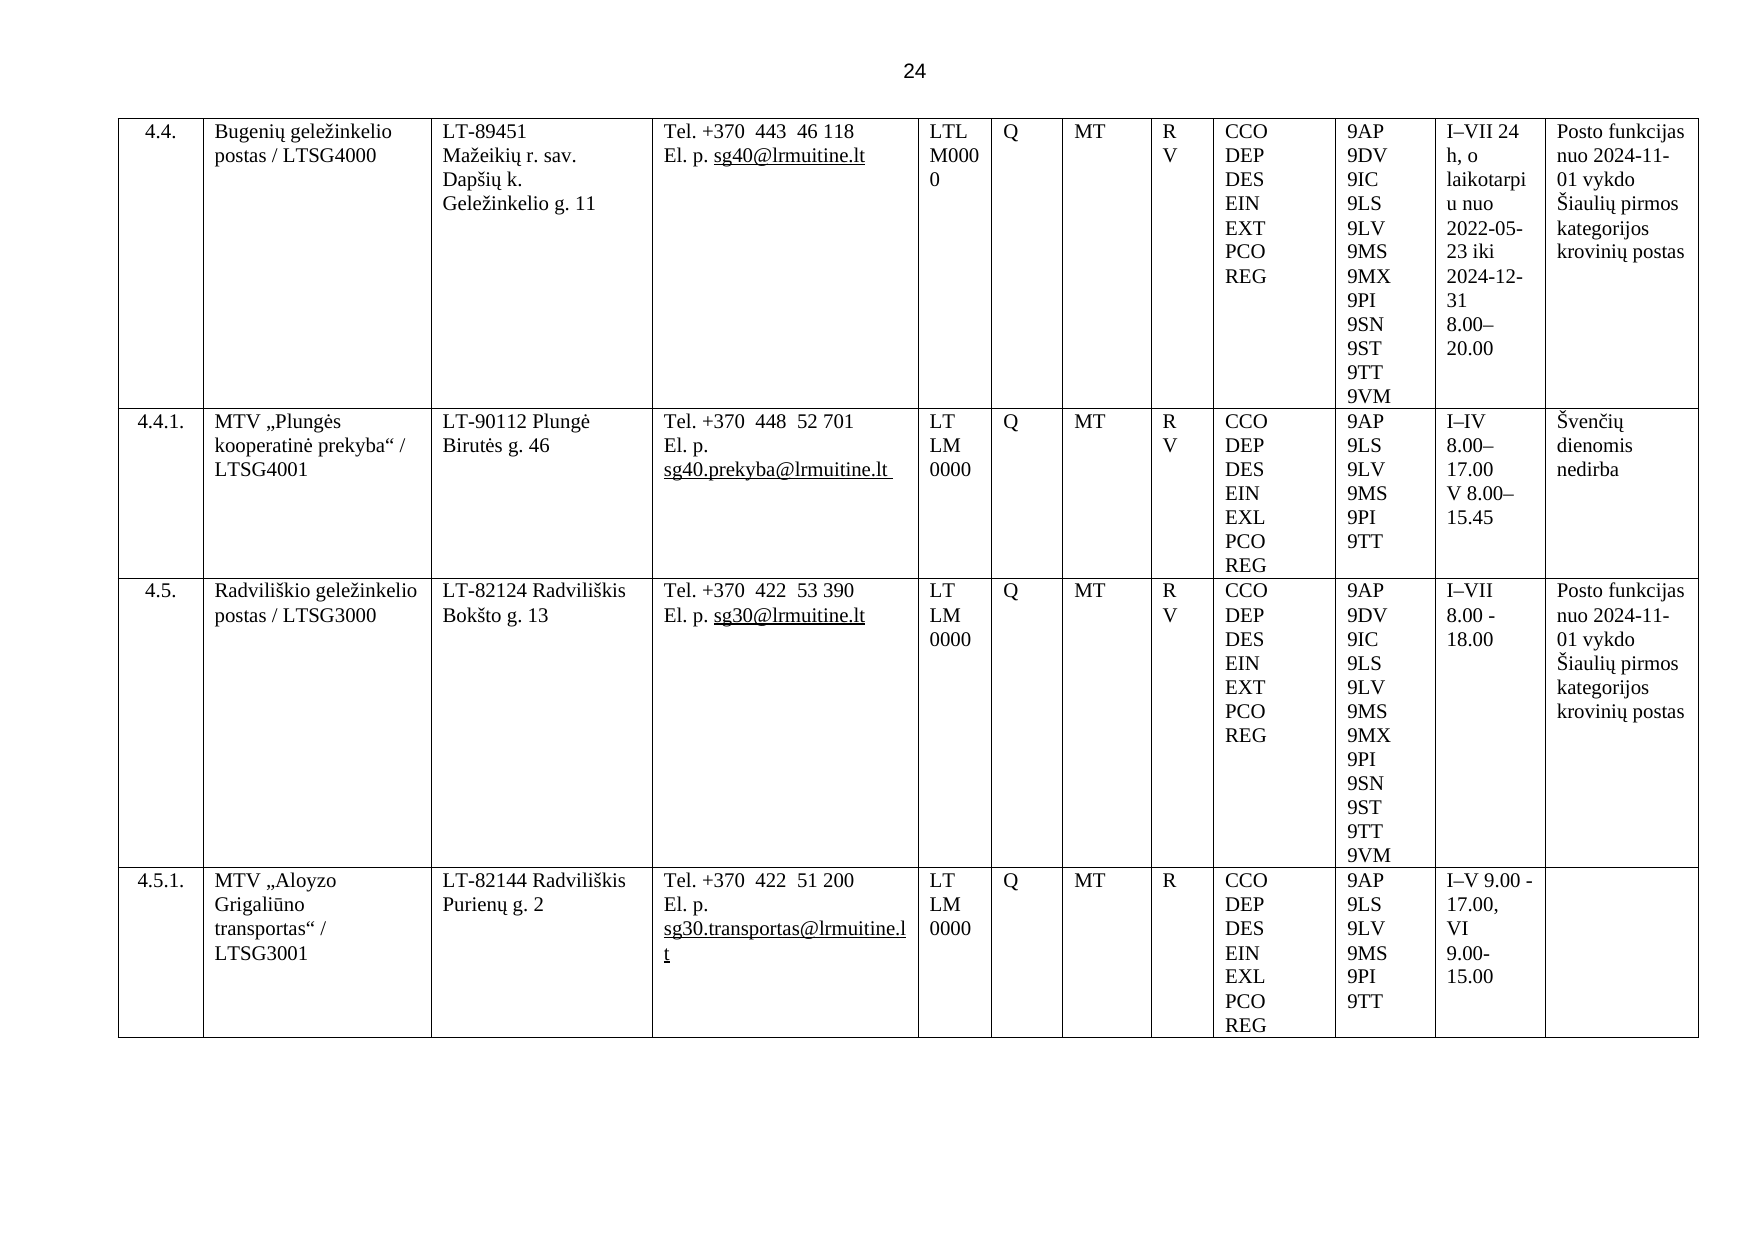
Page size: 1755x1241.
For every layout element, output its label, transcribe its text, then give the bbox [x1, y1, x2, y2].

table_cell [1546, 868, 1698, 1037]
table_cell Radviliškio geležinkelio postas / LTSG3000 [204, 579, 431, 867]
table_cell LTLM0000 [919, 119, 991, 408]
table_cell I–VII 8.00 -18.00 [1436, 579, 1545, 867]
table_cell Tel. +370 422 53 390 El. p. sg30@lrmuitine.lt [653, 579, 918, 867]
table_cell Posto funkcijas nuo 2024-11-01 vykdo Šiaulių pirmos kategorijos krovinių postas [1546, 579, 1698, 867]
table_cell Q [992, 119, 1062, 408]
table_cell LT-82144 Radviliškis Purienų g. 2 [432, 868, 652, 1037]
table_cell CCO DEP DES EIN EXT PCO REG [1214, 579, 1335, 867]
table_cell 4.4.1. [119, 409, 203, 577]
table_cell R V [1152, 579, 1213, 867]
table_cell I–VII 24 h, o laikotarpiu nuo 2022-05-23 iki 2024-12-31 8.00–20.00 [1436, 119, 1545, 408]
table_cell MTV „Aloyzo Grigaliūno transportas“ / LTSG3001 [204, 868, 431, 1037]
table_cell Q [992, 868, 1062, 1037]
table_cell Švenčių dienomis nedirba [1546, 409, 1698, 577]
table_cell LT LM 0000 [919, 409, 991, 577]
table_cell LT-82124 Radviliškis Bokšto g. 13 [432, 579, 652, 867]
table_cell R V [1152, 119, 1213, 408]
table_cell Q [992, 579, 1062, 867]
table_cell Tel. +370 443 46 118 El. p. sg40@lrmuitine.lt [653, 119, 918, 408]
table_cell 9AP 9DV 9IC 9LS 9LV 9MS 9MX 9PI 9SN 9ST 9TT 9VM [1336, 579, 1435, 867]
table_cell CCO DEP DES EIN EXL PCO REG [1214, 868, 1335, 1037]
table_cell LT LM 0000 [919, 868, 991, 1037]
table_cell Tel. +370 422 51 200 El. p. sg30.transportas@lrmuitine.lt [653, 868, 918, 1037]
table_cell 4.4. [119, 119, 203, 408]
table_cell MT [1063, 868, 1151, 1037]
table_cell Posto funkcijas nuo 2024-11-01 vykdo Šiaulių pirmos kategorijos krovinių postas [1546, 119, 1698, 408]
table_cell 9AP 9LS 9LV 9MS 9PI 9TT [1336, 868, 1435, 1037]
table_cell 9AP 9LS 9LV 9MS 9PI 9TT [1336, 409, 1435, 577]
table_cell 4.5. [119, 579, 203, 867]
table_cell R [1152, 868, 1213, 1037]
table_cell R V [1152, 409, 1213, 577]
table_cell LT-89451 Mažeikių r. sav. Dapšių k. Geležinkelio g. 11 [432, 119, 652, 408]
table_cell I–V 9.00 -17.00, VI 9.00-15.00 [1436, 868, 1545, 1037]
table_cell Q [992, 409, 1062, 577]
table_cell 9AP 9DV 9IC 9LS 9LV 9MS 9MX 9PI 9SN 9ST 9TT 9VM [1336, 119, 1435, 408]
table_cell Tel. +370 448 52 701 El. p. sg40.prekyba@lrmuitine.lt [653, 409, 918, 577]
table_cell 4.5.1. [119, 868, 203, 1037]
table_cell MT [1063, 579, 1151, 867]
table_cell Bugenių geležinkelio postas / LTSG4000 [204, 119, 431, 408]
table_cell LT-90112 Plungė Birutės g. 46 [432, 409, 652, 577]
table_cell CCO DEP DES EIN EXT PCO REG [1214, 119, 1335, 408]
table_cell MTV „Plungės kooperatinė prekyba“ / LTSG4001 [204, 409, 431, 577]
table_cell CCO DEP DES EIN EXL PCO REG [1214, 409, 1335, 577]
table_cell I–IV 8.00–17.00 V 8.00–15.45 [1436, 409, 1545, 577]
table_cell MT [1063, 409, 1151, 577]
table_cell LT LM 0000 [919, 579, 991, 867]
table_cell MT [1063, 119, 1151, 408]
